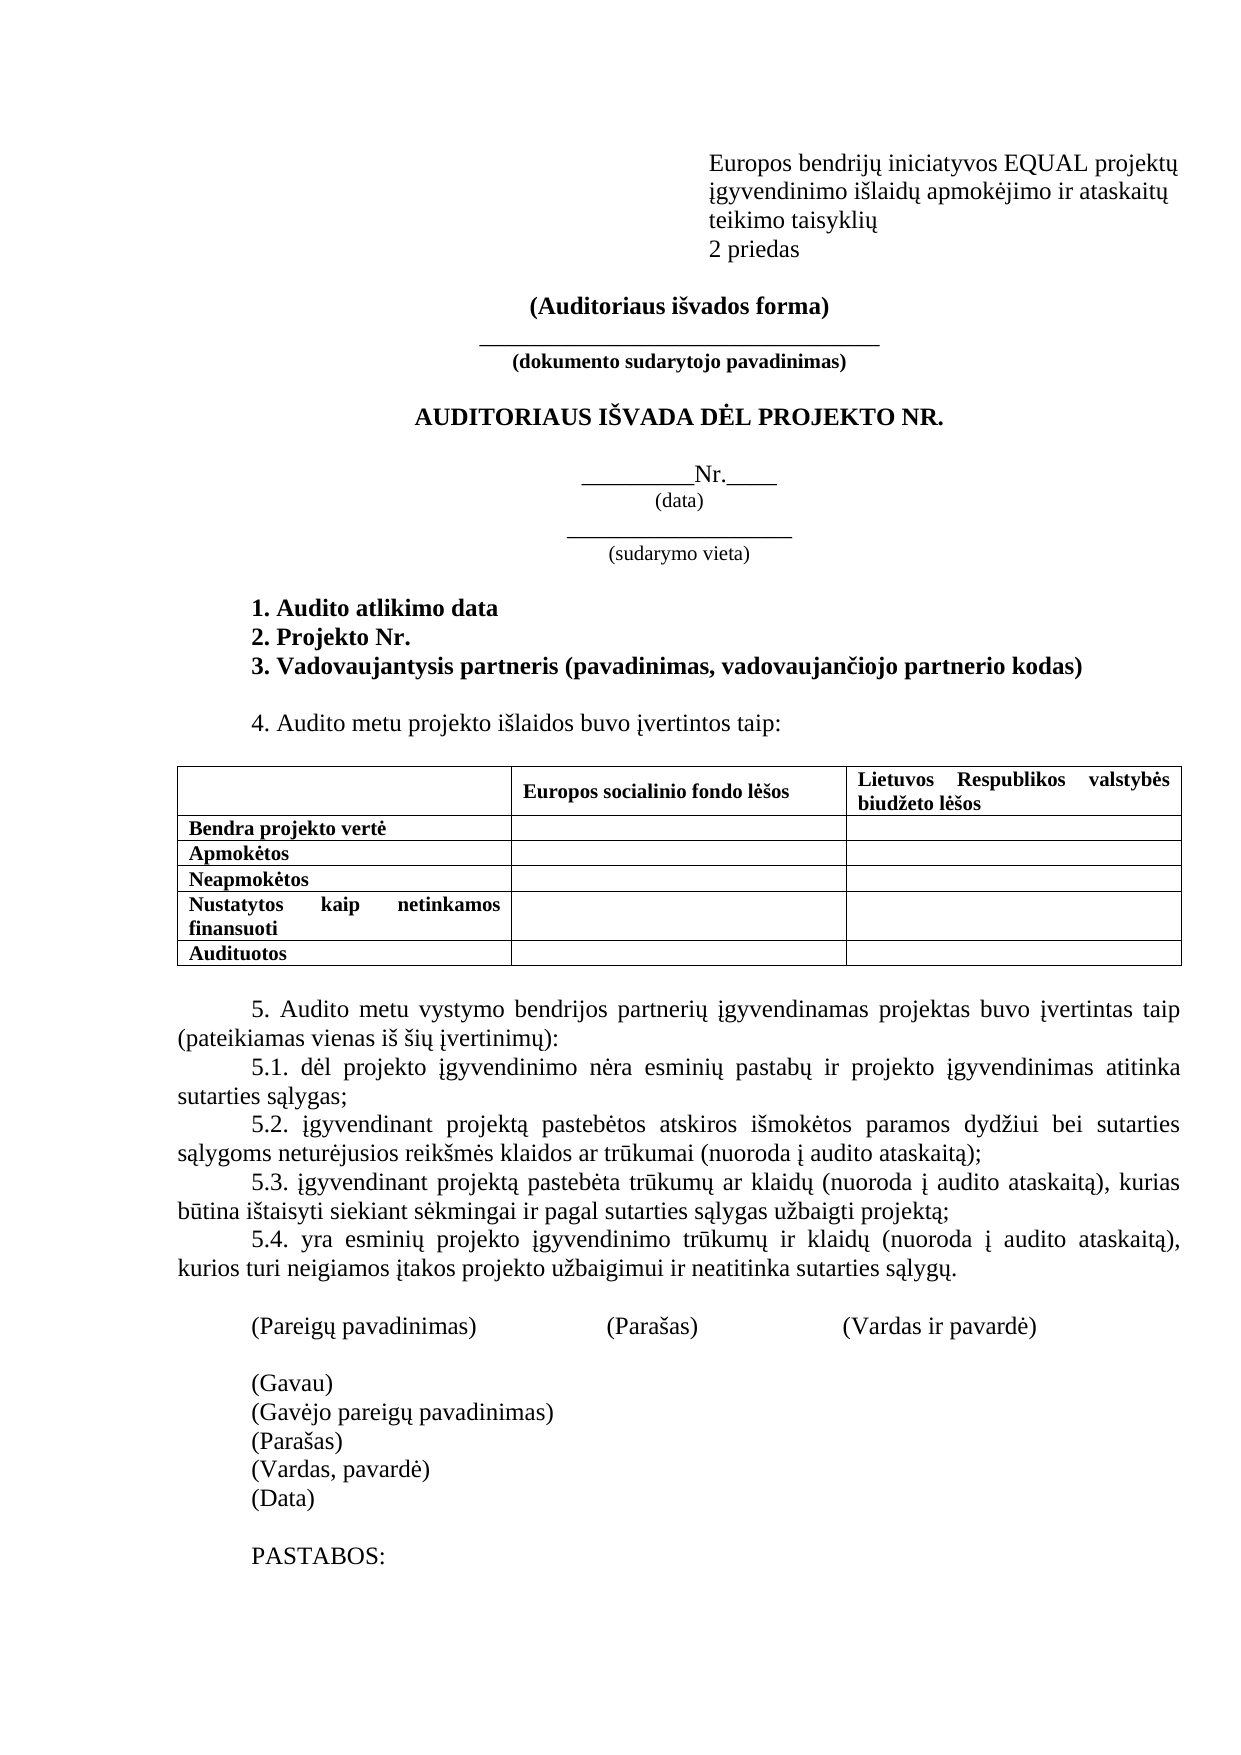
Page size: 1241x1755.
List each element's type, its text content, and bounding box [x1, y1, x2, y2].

table_cell Apmokėtos [178, 841, 511, 865]
text 4. Audito metu projekto išlaidos buvo įvertintos taip: [177, 708, 1181, 737]
text AuditoRIAUS išvada DĖL PROJEKTO Nr. [177, 402, 1181, 430]
text (dokumento sudarytojo pavadinimas) [177, 349, 1181, 373]
text (Vardas, pavardė) [177, 1454, 1181, 1483]
table_cell [847, 841, 1181, 865]
table_cell [512, 892, 846, 940]
text Pastabos: [177, 1541, 1181, 1569]
table_cell [847, 816, 1181, 840]
table_cell [512, 866, 846, 891]
text (Gavau) [177, 1368, 1181, 1397]
table_cell [512, 816, 846, 840]
text 2 priedas [177, 234, 1181, 263]
text (Parašas) [177, 1426, 1181, 1454]
text (Data) [177, 1483, 1181, 1512]
text ________________________________ [177, 320, 1181, 349]
text (data) [177, 488, 1181, 512]
table_cell [512, 941, 846, 965]
table_cell Neapmokėtos [178, 866, 511, 891]
text teikimo taisyklių [177, 205, 1181, 234]
text 5.2. įgyvendinant projektą pastebėtos atskiros išmokėtos paramos dydžiui bei sutarties sąlygoms neturėjusios reikšmės klaidos ar trūkumai (nuoroda į audito ataskaitą); [177, 1109, 1181, 1167]
text 5.4. yra esminių projekto įgyvendinimo trūkumų ir klaidų (nuoroda į audito ataskaitą), kurios turi neigiamos įtakos projekto užbaigimui ir neatitinka sutarties sąlygų. [177, 1224, 1181, 1282]
text 2. Projekto Nr. [177, 622, 1181, 651]
table_cell [847, 866, 1181, 891]
text 5. Audito metu vystymo bendrijos partnerių įgyvendinamas projektas buvo įvertintas taip (pateikiamas vienas iš šių įvertinimų): [177, 994, 1181, 1052]
text _________Nr.____ [177, 459, 1181, 488]
text (Gavėjo pareigų pavadinimas) [177, 1397, 1181, 1426]
table_cell Bendra projekto vertė [178, 816, 511, 840]
text 5.3. įgyvendinant projektą pastebėta trūkumų ar klaidų (nuoroda į audito ataskaitą), kurias būtina ištaisyti siekiant sėkmingai ir pagal sutarties sąlygas užbaigti projektą; [177, 1167, 1181, 1224]
text 1. Audito atlikimo data [177, 593, 1181, 622]
table_header Europos socialinio fondo lėšos [512, 767, 846, 815]
text __________________ [177, 512, 1181, 541]
text (Auditoriaus išvados forma) [177, 291, 1181, 320]
table_cell Audituotos [178, 941, 511, 965]
text 3. Vadovaujantysis partneris (pavadinimas, vadovaujančiojo partnerio kodas) [177, 651, 1181, 680]
table_cell [847, 892, 1181, 940]
table_cell [847, 941, 1181, 965]
table_cell [512, 841, 846, 865]
table_header Lietuvos Respublikos valstybės biudžeto lėšos [847, 767, 1181, 815]
text Europos bendrijų iniciatyvos EQUAL projektų [177, 148, 1181, 176]
text įgyvendinimo išlaidų apmokėjimo ir ataskaitų [177, 176, 1181, 205]
text (sudarymo vieta) [177, 541, 1181, 565]
table_cell Nustatytos kaip netinkamos finansuoti [178, 892, 511, 940]
text 5.1. dėl projekto įgyvendinimo nėra esminių pastabų ir projekto įgyvendinimas atitinka sutarties sąlygas; [177, 1052, 1181, 1109]
table_header [178, 767, 511, 815]
text (Pareigų pavadinimas) (Parašas) (Vardas ir pavardė) [177, 1311, 1181, 1339]
